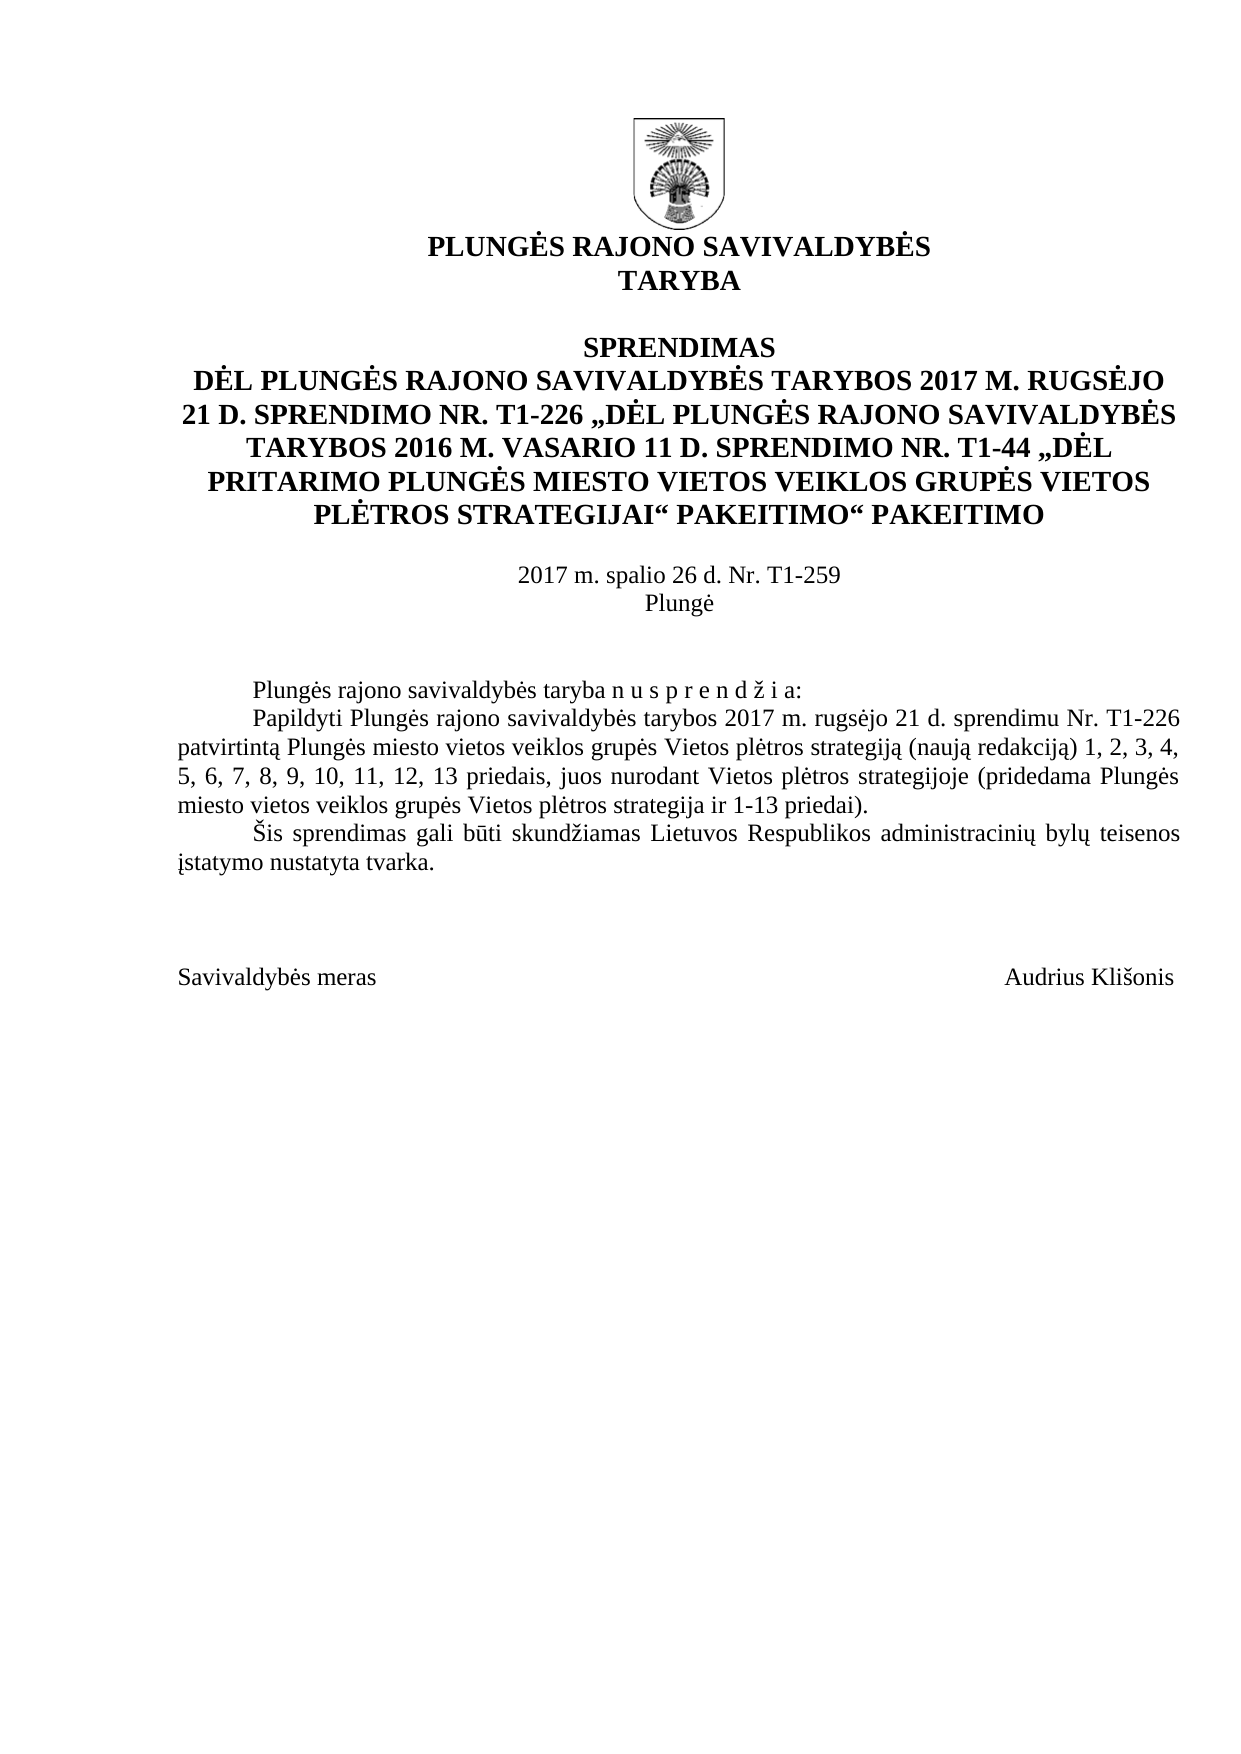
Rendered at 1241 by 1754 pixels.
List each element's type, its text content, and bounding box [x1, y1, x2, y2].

text Plungė [177, 588, 1181, 617]
text Savivaldybės meras Audrius Klišonis [177, 962, 1200, 991]
text PLUNGĖS RAJONO SAVIVALDYBĖS [177, 229, 1181, 263]
text DĖL PLUNGĖS RAJONO SAVIVALDYBĖS TARYBOS 2017 M. RUGSĖJO 21 D. SPRENDIMO NR. T1-226 „DĖL PLUNGĖS RAJONO SAVIVALDYBĖS TARYBOS 2016 M. VASARIO 11 D. SPRENDIMO NR. T1-44 „DĖL PRITARIMO PLUNGĖS MIESTO VIETOS VEIKLOS GRUPĖS VIETOS PLĖTROS STRATEGIJAI“ PAKEITIMO“ PAKEITIMO [177, 363, 1181, 531]
text Šis sprendimas gali būti skundžiamas Lietuvos Respublikos administracinių bylų teisenos įstatymo nustatyta tvarka. [177, 818, 1181, 876]
text Papildyti Plungės rajono savivaldybės tarybos 2017 m. rugsėjo 21 d. sprendimu Nr. T1-226 patvirtintą Plungės miesto vietos veiklos grupės Vietos plėtros strategiją (naują redakciją) 1, 2, 3, 4, 5, 6, 7, 8, 9, 10, 11, 12, 13 priedais, juos nurodant Vietos plėtros strategijoje (pridedama Plungės miesto vietos veiklos grupės Vietos plėtros strategija ir 1-13 priedai). [177, 703, 1181, 818]
text TARYBA [177, 263, 1181, 296]
text 2017 m. spalio 26 d. Nr. T1-259 [177, 560, 1181, 588]
text Plungės rajono savivaldybės taryba n u s p r e n d ž i a: [177, 675, 1181, 703]
text SPRENDIMAS [177, 330, 1181, 363]
